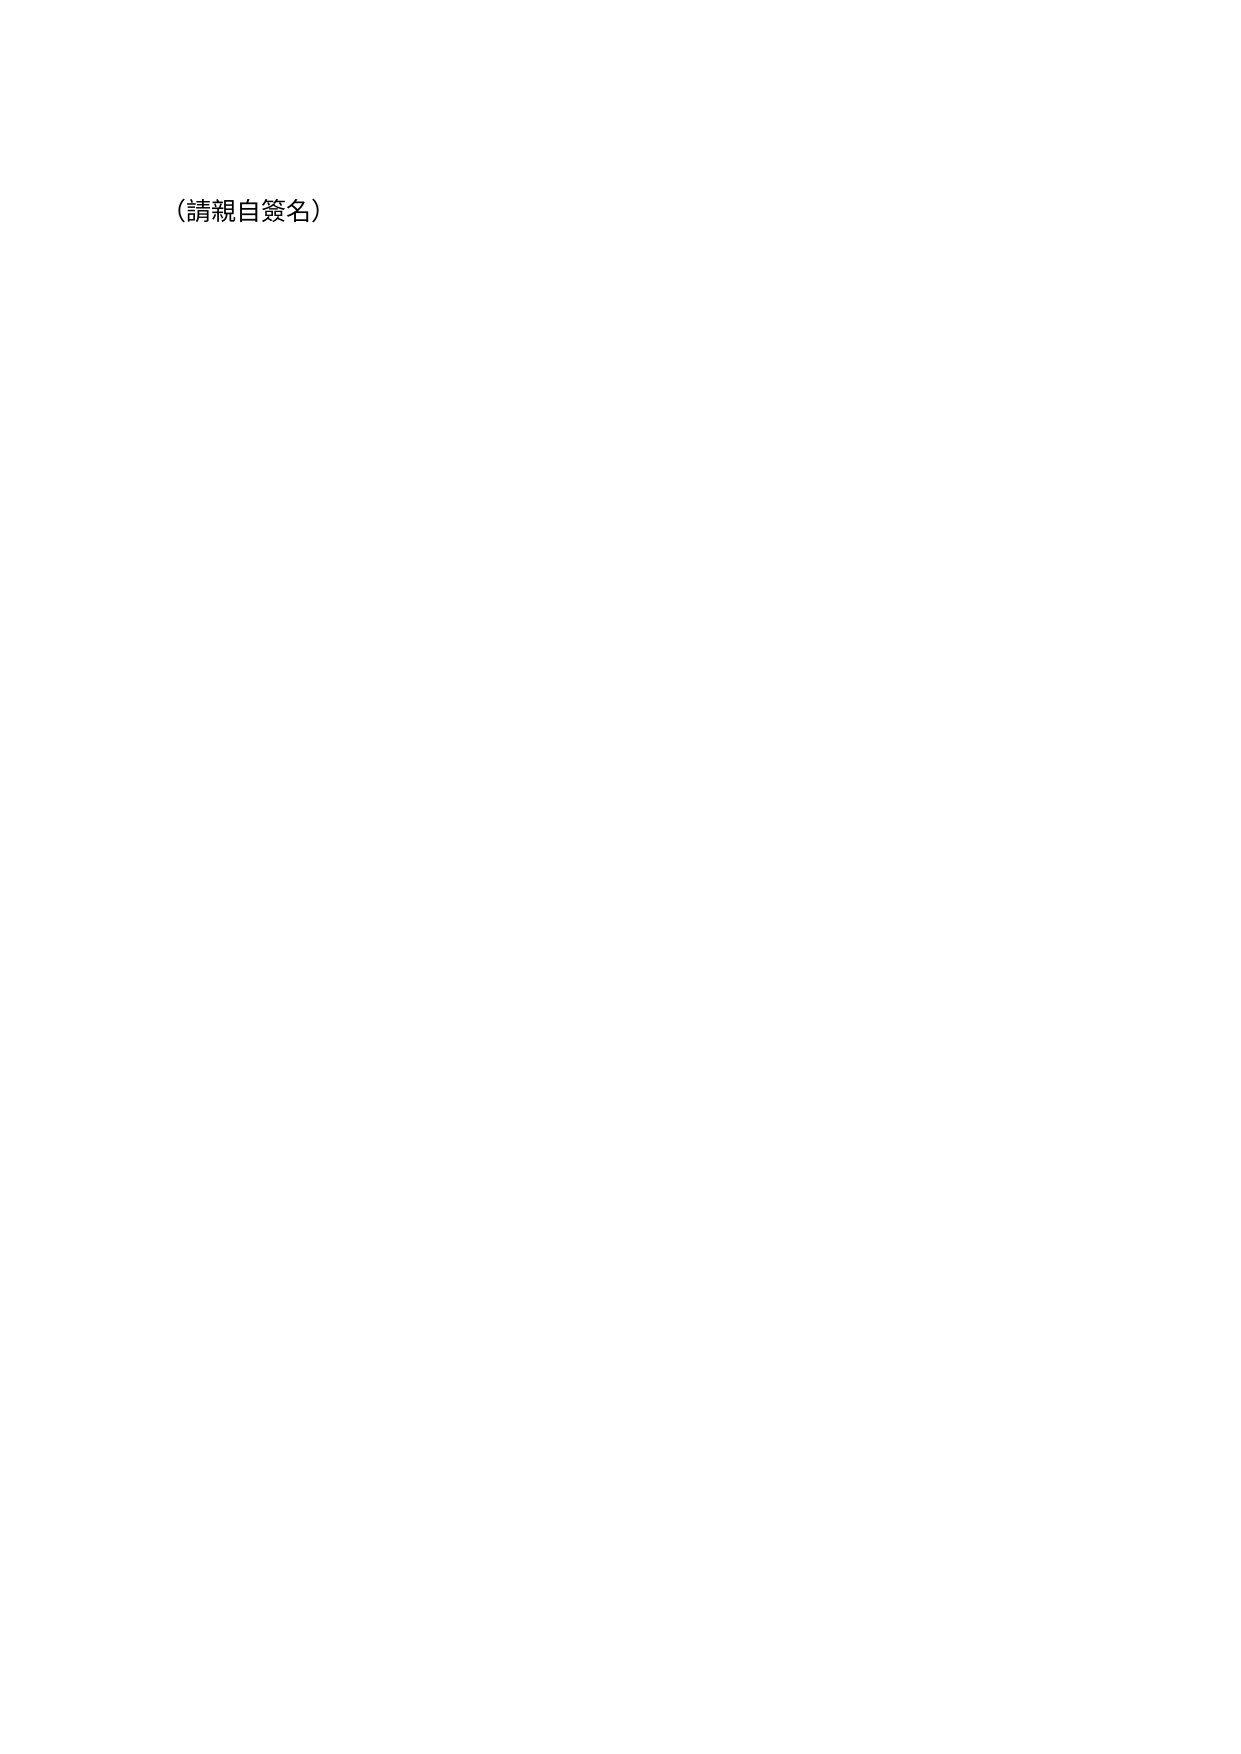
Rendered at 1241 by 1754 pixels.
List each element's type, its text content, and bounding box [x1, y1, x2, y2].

text （請親自簽名） [148, 191, 1107, 229]
